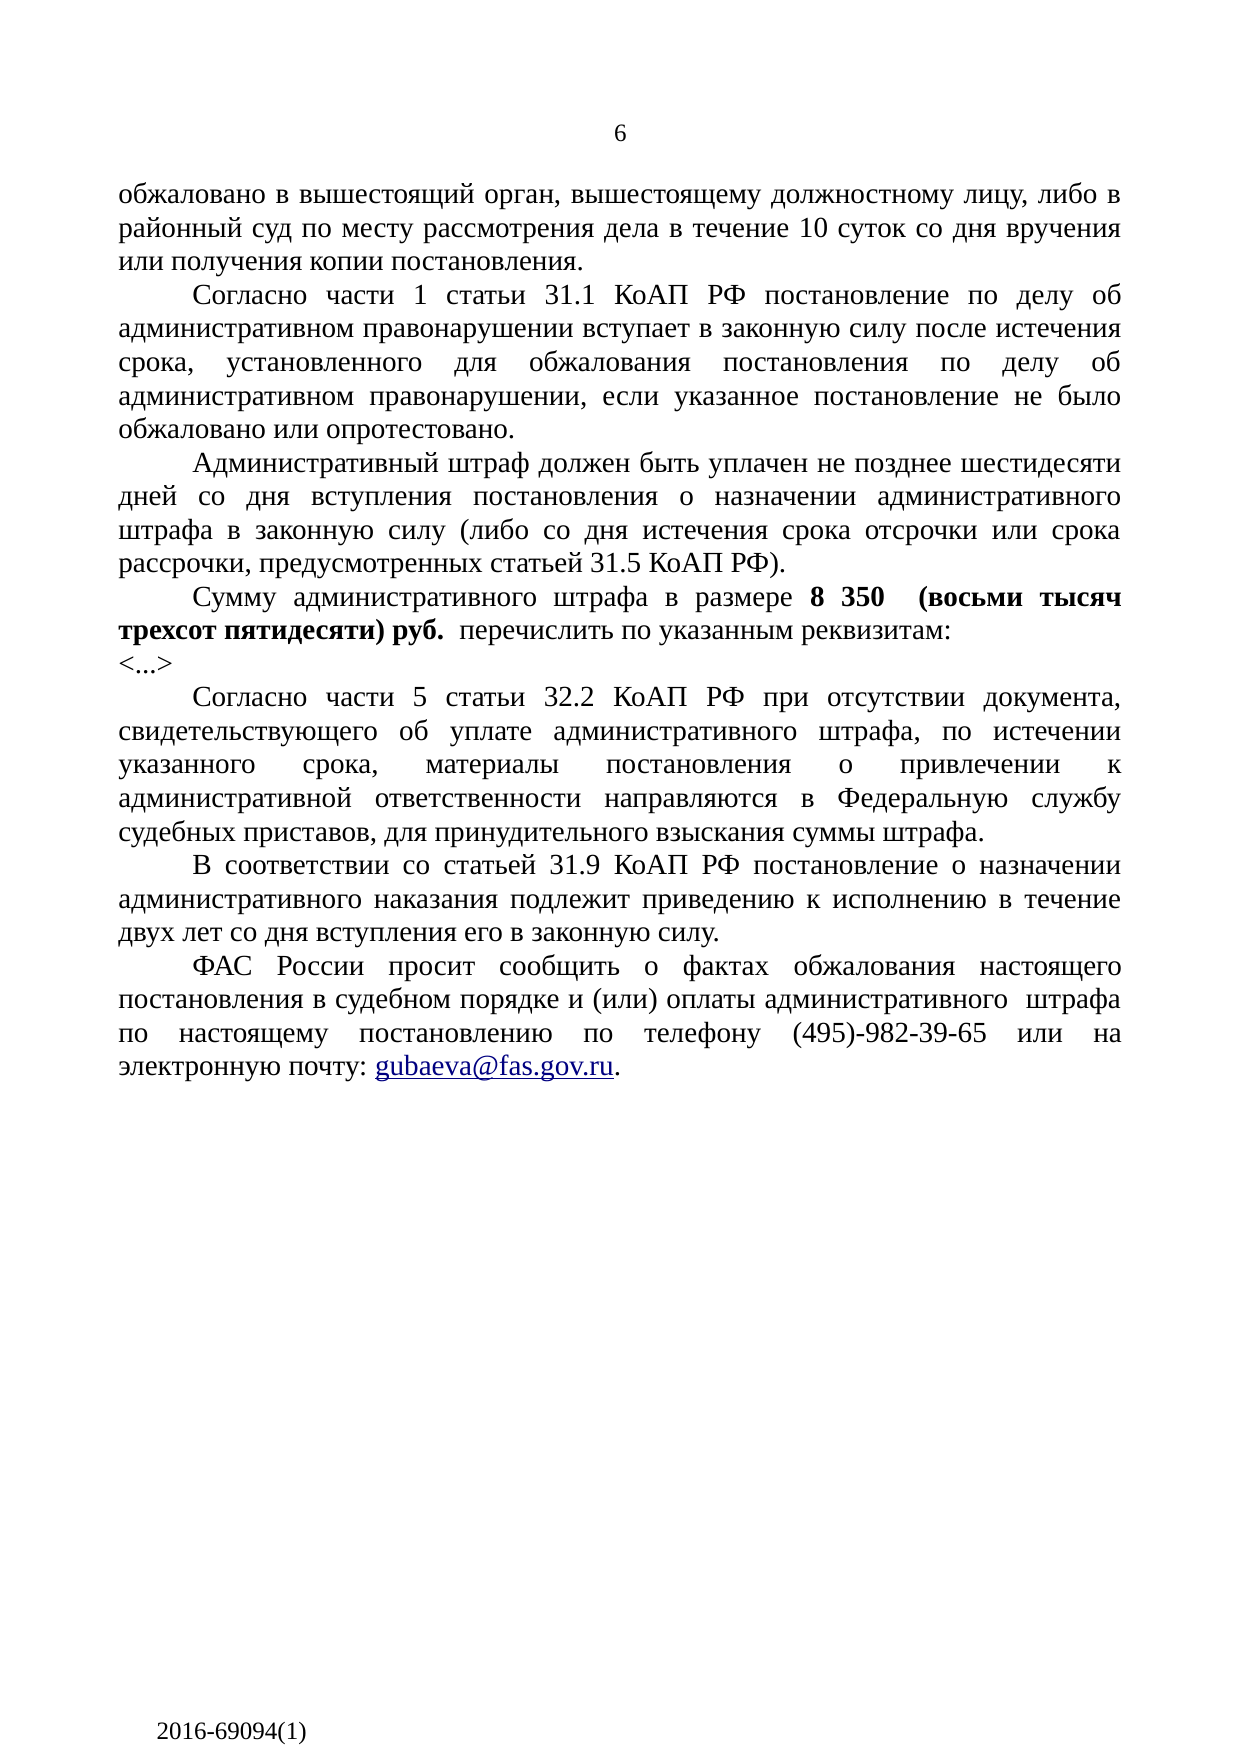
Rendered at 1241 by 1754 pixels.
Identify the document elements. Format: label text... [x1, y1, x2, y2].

text ФАС России просит сообщить о фактах обжалования настоящего постановления в судебном порядке и (или) оплаты административного штрафа по настоящему постановлению по телефону (495)-982-39-65 или на электронную почту: gubaeva@fas.gov.ru. [118, 948, 1122, 1082]
text Согласно части 1 статьи 31.1 КоАП РФ постановление по делу об административном правонарушении вступает в законную силу после истечения срока, установленного для обжалования постановления по делу об административном правонарушении, если указанное постановление не было обжаловано или опротестовано. [118, 277, 1122, 445]
text Административный штраф должен быть уплачен не позднее шестидесяти дней со дня вступления постановления о назначении административного штрафа в законную силу (либо со дня истечения срока отсрочки или срока рассрочки, предусмотренных статьей 31.5 КоАП РФ). [118, 445, 1122, 579]
text <...> [118, 646, 1122, 679]
text обжаловано в вышестоящий орган, вышестоящему должностному лицу, либо в районный суд по месту рассмотрения дела в течение 10 суток со дня вручения или получения копии постановления. [118, 176, 1122, 277]
text Сумму административного штрафа в размере 8 350 (восьми тысяч трехсот пятидесяти) руб. перечислить по указанным реквизитам: [118, 579, 1122, 646]
text Согласно части 5 статьи 32.2 КоАП РФ при отсутствии документа, свидетельствующего об уплате административного штрафа, по истечении указанного срока, материалы постановления о привлечении к административной ответственности направляются в Федеральную службу судебных приставов, для принудительного взыскания суммы штрафа. [118, 679, 1122, 847]
text В соответствии со статьей 31.9 КоАП РФ постановление о назначении административного наказания подлежит приведению к исполнению в течение двух лет со дня вступления его в законную силу. [118, 847, 1122, 948]
